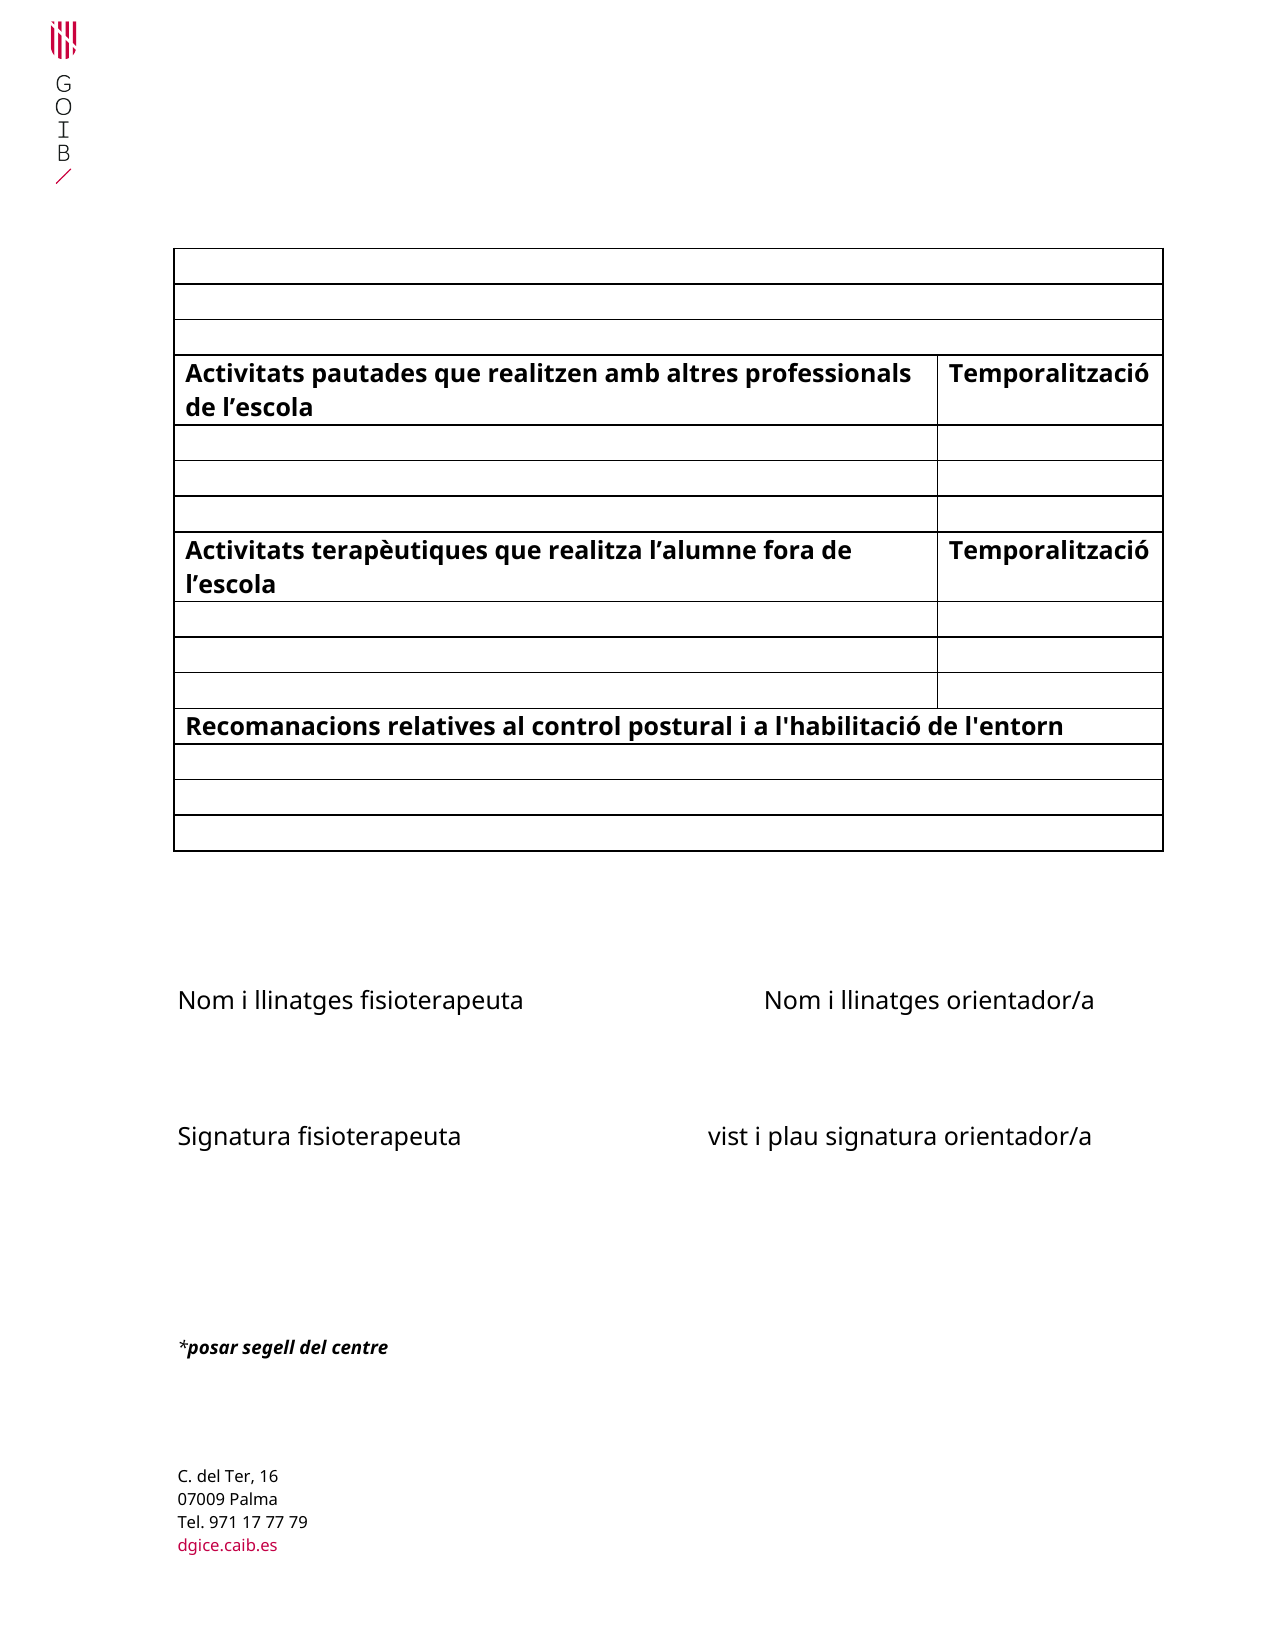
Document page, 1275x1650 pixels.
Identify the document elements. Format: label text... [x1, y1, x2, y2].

table_cell Activitats pautades que realitzen amb altres professionals de l’escola [175, 356, 937, 424]
table_cell Activitats terapèutiques que realitza l’alumne fora de l’escola [175, 533, 937, 601]
table_cell Temporalització [938, 356, 1162, 424]
table_cell [175, 426, 937, 460]
table_cell [175, 249, 1162, 283]
table_cell Temporalització [938, 533, 1162, 601]
table_cell [175, 285, 1162, 319]
table_cell [175, 673, 937, 707]
table_cell [175, 816, 1162, 850]
table_cell [938, 638, 1162, 672]
table_cell [938, 602, 1162, 636]
table_cell [938, 426, 1162, 460]
table_cell [175, 638, 937, 672]
table_cell Recomanacions relatives al control postural i a l'habilitació de l'entorn [175, 709, 1162, 743]
text *posar segell del centre [177, 1334, 1098, 1360]
table_cell [175, 602, 937, 636]
table_cell [175, 320, 1162, 354]
table_cell [175, 745, 1162, 779]
text Nom i llinatges fisioterapeuta Nom i llinatges orientador/a [177, 982, 1098, 1017]
table_cell [175, 780, 1162, 814]
table_cell [938, 497, 1162, 531]
table_cell [938, 673, 1162, 707]
picture [28, 3, 98, 208]
table_cell [938, 461, 1162, 495]
text Signatura fisioterapeuta vist i plau signatura orientador/a [177, 1119, 1098, 1153]
table_cell [175, 461, 937, 495]
table_cell [175, 497, 937, 531]
